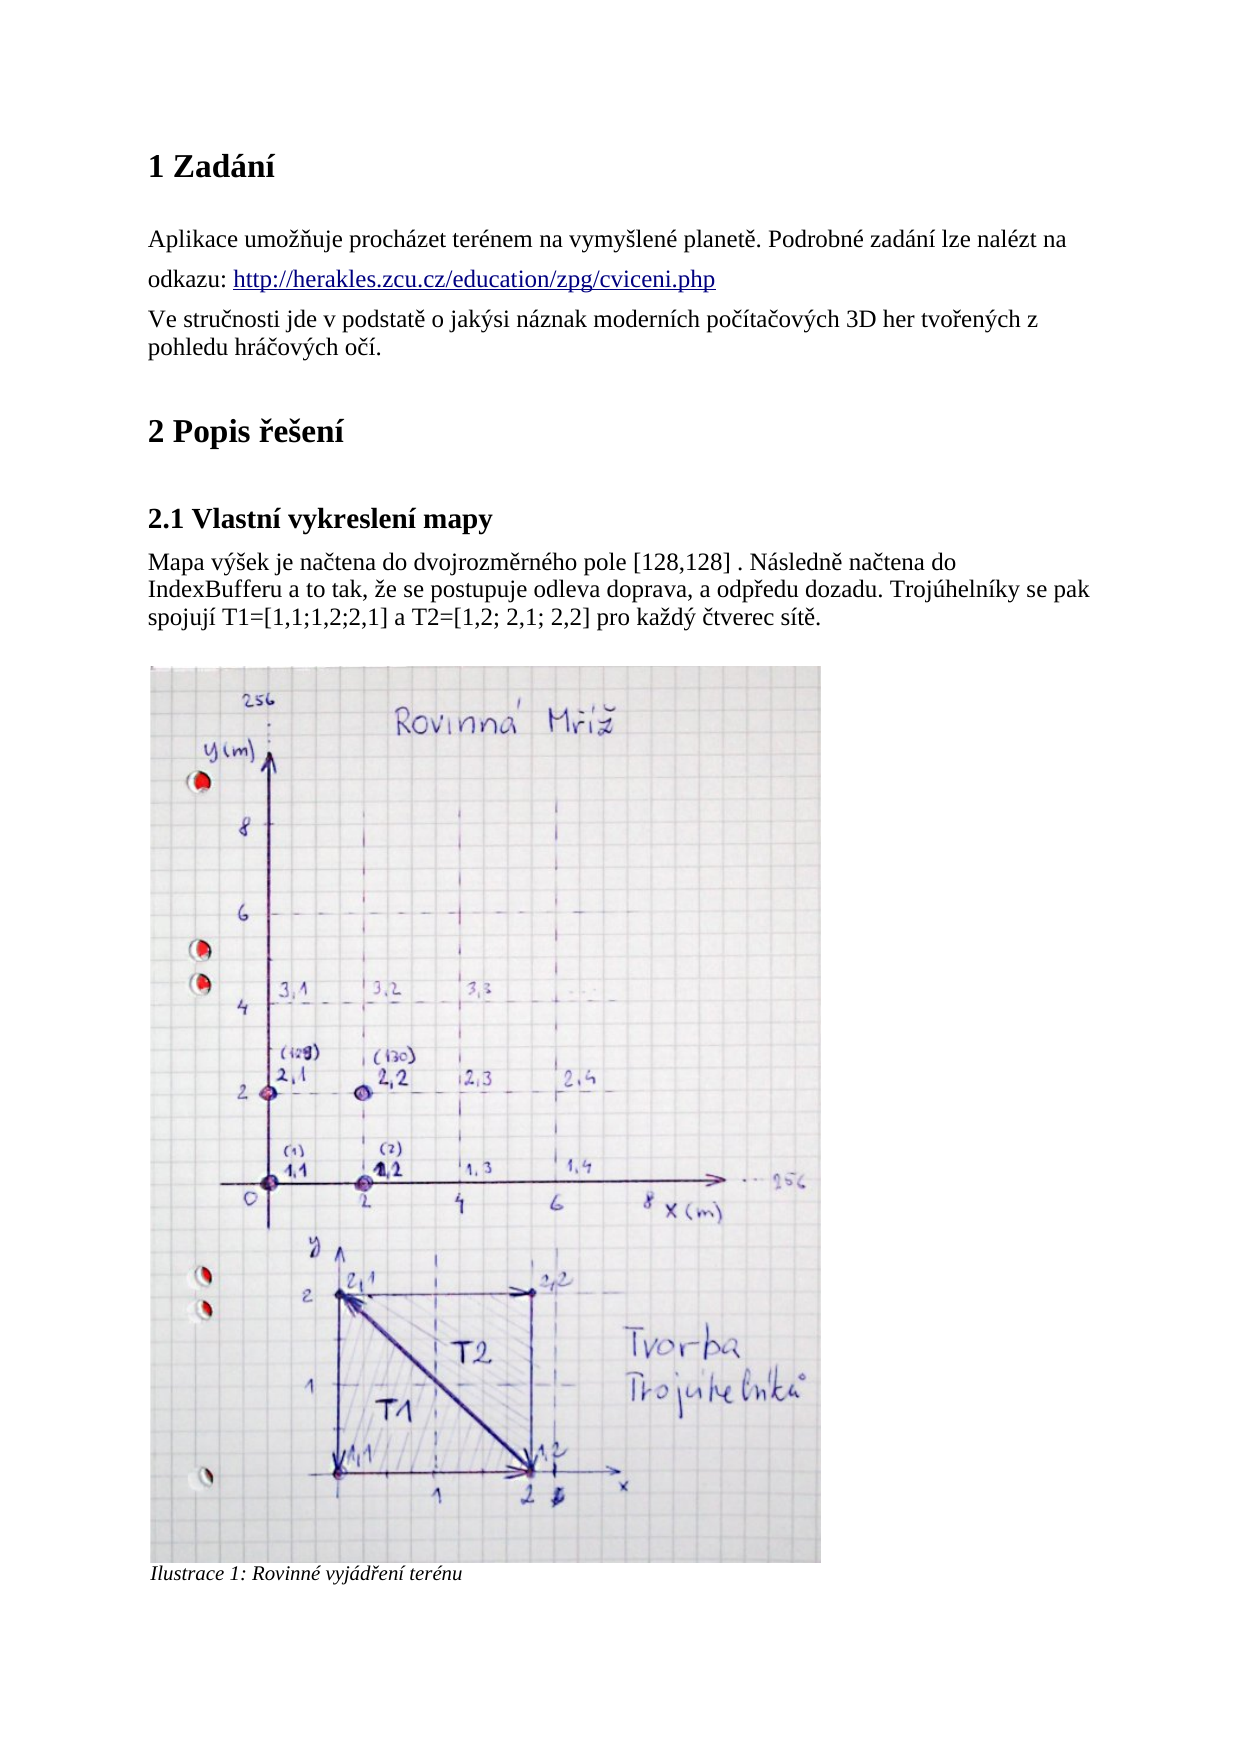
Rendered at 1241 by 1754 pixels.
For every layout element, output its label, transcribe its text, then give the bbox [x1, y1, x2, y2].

text odkazu: http://herakles.zcu.cz/education/zpg/cviceni.php [148, 265, 1092, 293]
text Mapa výšek je načtena do dvojrozměrného pole [128,128] . Následně načtena do IndexBufferu a to tak, že se postupuje odleva doprava, a odpředu dozadu. Trojúhelníky se pak spojují T1=[1,1;1,2;2,1] a T2=[1,2; 2,1; 2,2] pro každý čtverec sítě. [148, 548, 1092, 631]
picture [150, 666, 821, 1563]
subtitle Popis řešení [148, 413, 1092, 450]
subtitle Vlastní vykreslení mapy [148, 503, 1092, 535]
text Ve stručnosti jde v podstatě o jakýsi náznak moderních počítačových 3D her tvořených z pohledu hráčových očí. [148, 305, 1092, 361]
text Ilustrace 1: Rovinné vyjádření terénu [150, 1563, 821, 1585]
subtitle Zadání [148, 148, 1092, 184]
text Aplikace umožňuje procházet terénem na vymyšlené planetě. Podrobné zadání lze nalézt na [148, 225, 1092, 252]
